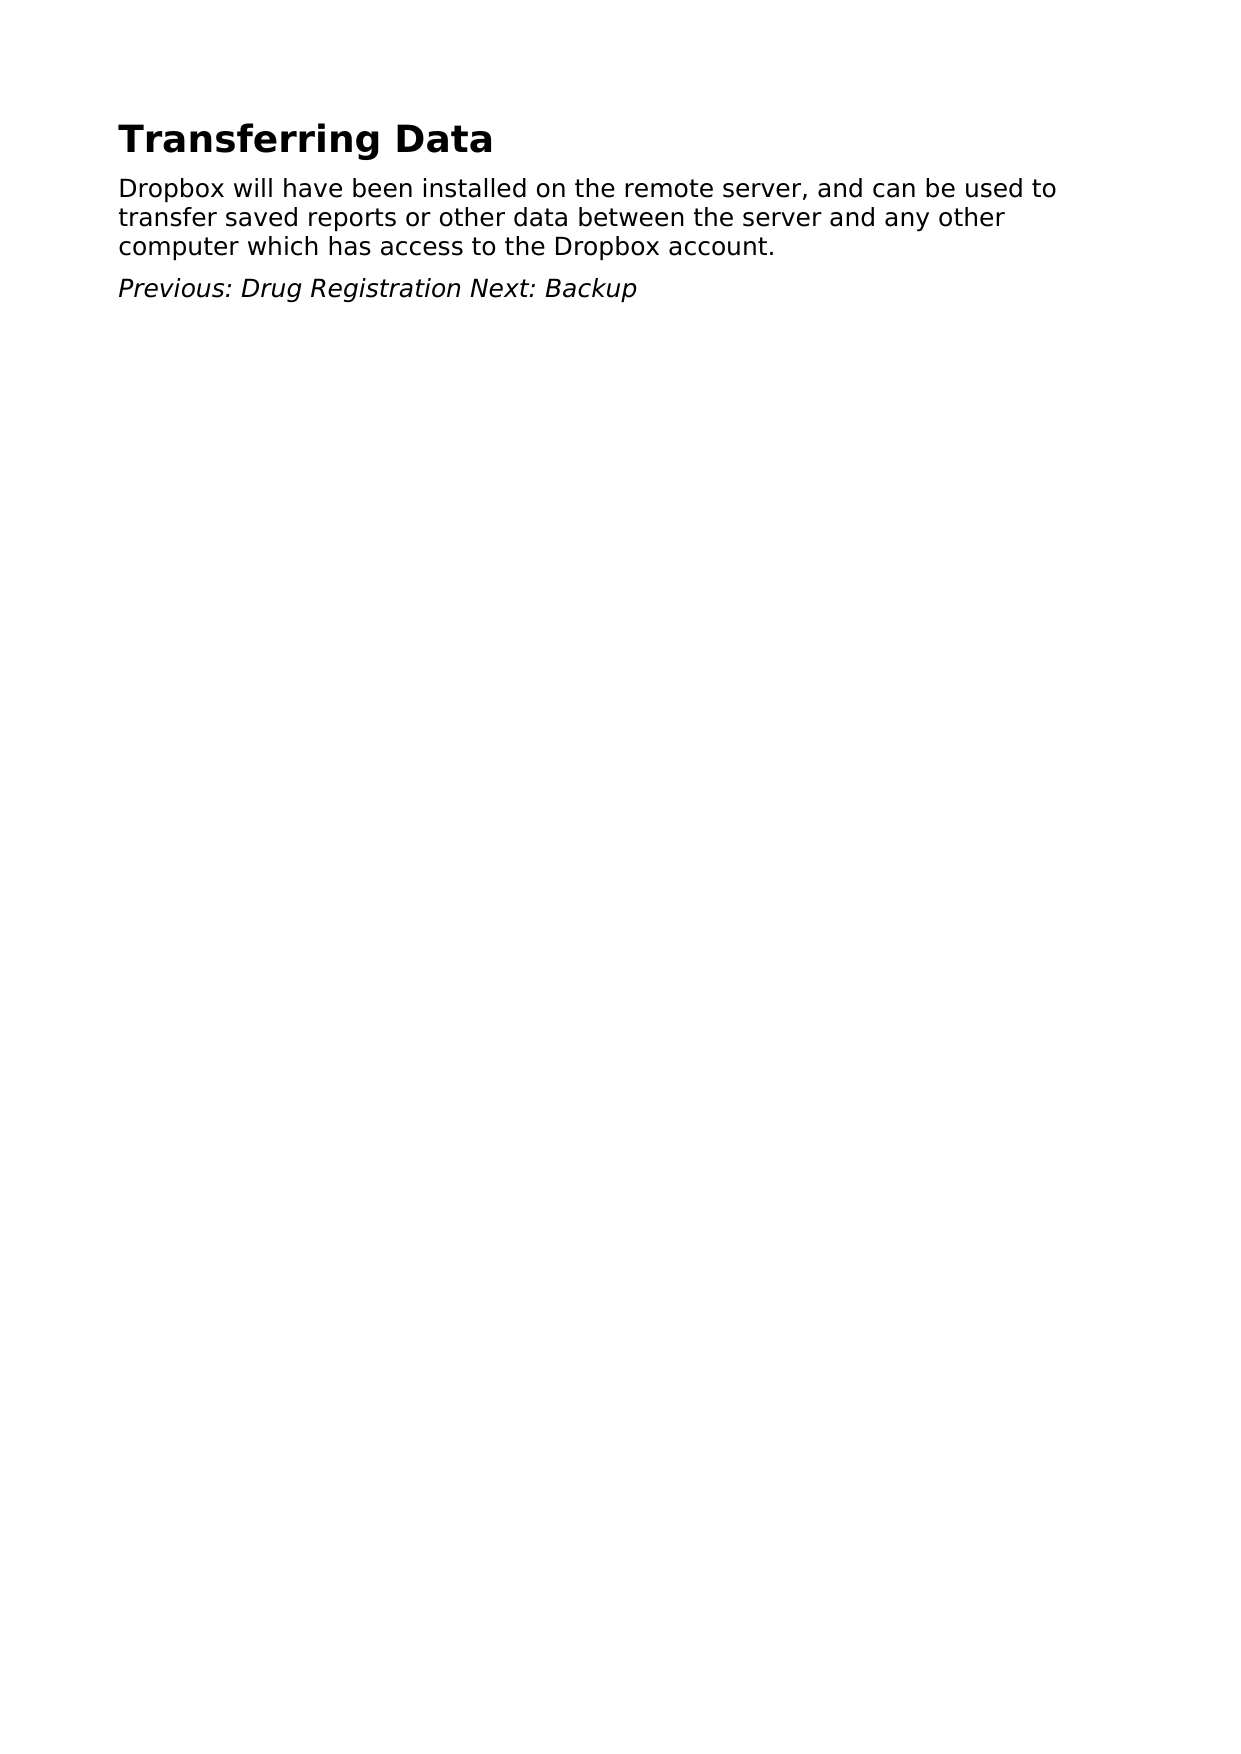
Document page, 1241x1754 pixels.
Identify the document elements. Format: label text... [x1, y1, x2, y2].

subtitle Transferring Data [118, 118, 1122, 162]
text Dropbox will have been installed on the remote server, and can be used to transfer saved reports or other data between the server and any other computer which has access to the Dropbox account. [118, 174, 1122, 262]
text Previous: Drug Registration Next: Backup [118, 274, 1122, 303]
